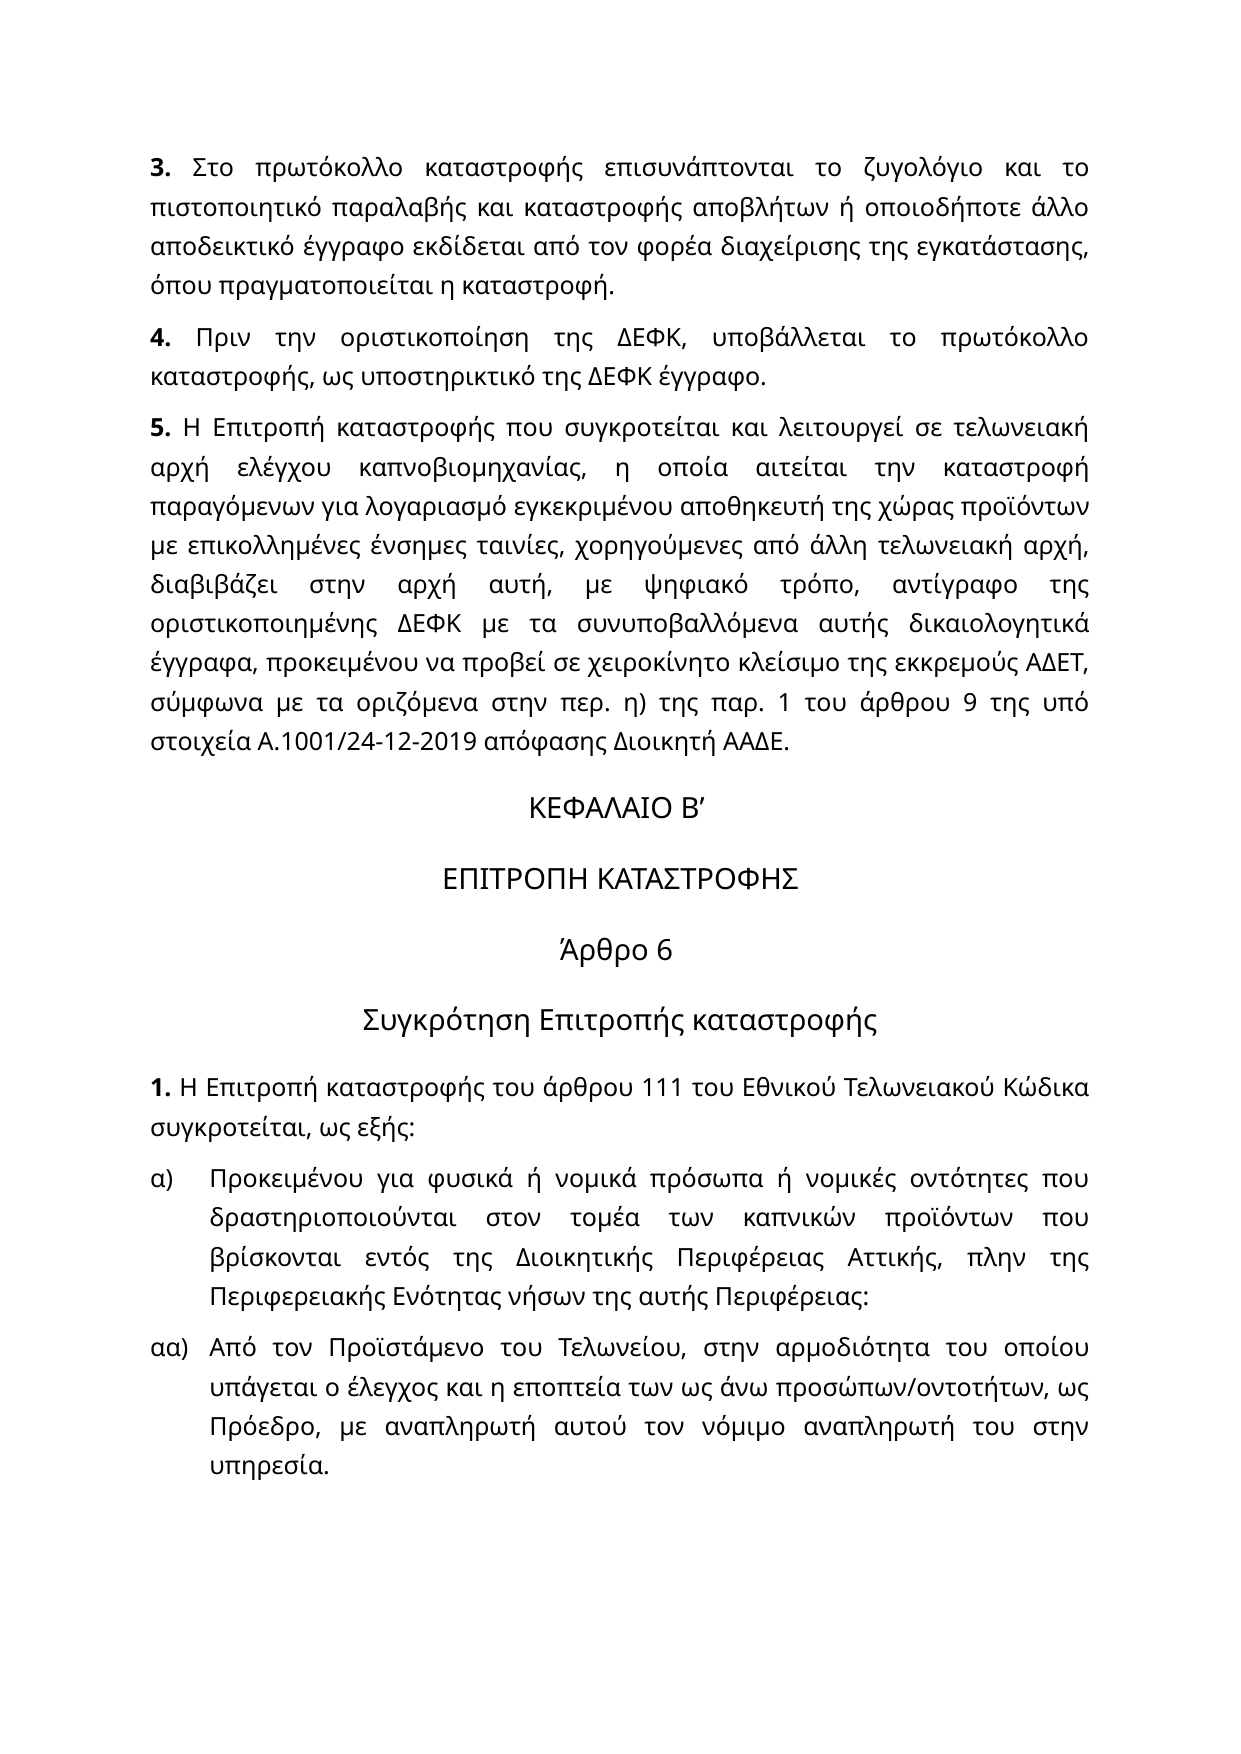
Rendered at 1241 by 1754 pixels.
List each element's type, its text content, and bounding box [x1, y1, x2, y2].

subtitle Άρθρο 6 [150, 929, 1090, 968]
list α) Προκειμένου για φυσικά ή νομικά πρόσωπα ή νομικές οντότητες που δραστηριοποιούνται στον τομέα των καπνικών προϊόντων που βρίσκονται εντός της Διοικητικής Περιφέρειας Αττικής, πλην της Περιφερειακής Ενότητας νήσων της αυτής Περιφέρειας: [150, 1161, 1090, 1312]
subtitle Συγκρότηση Επιτροπής καταστροφής [150, 999, 1090, 1039]
list αα) Από τον Προϊστάμενο του Τελωνείου, στην αρμοδιότητα του οποίου υπάγεται ο έλεγχος και η εποπτεία των ως άνω προσώπων/οντοτήτων, ως Πρόεδρο, με αναπληρωτή αυτού τον νόμιμο αναπληρωτή του στην υπηρεσία. [150, 1330, 1090, 1482]
text 4. Πριν την οριστικοποίηση της ΔΕΦΚ, υποβάλλεται το πρωτόκολλο καταστροφής, ως υποστηρικτικό της ΔΕΦΚ έγγραφο. [150, 319, 1090, 392]
text 3. Στο πρωτόκολλο καταστροφής επισυνάπτονται το ζυγολόγιο και το πιστοποιητικό παραλαβής και καταστροφής αποβλήτων ή οποιοδήποτε άλλο αποδεικτικό έγγραφο εκδίδεται από τον φορέα διαχείρισης της εγκατάστασης, όπου πραγματοποιείται η καταστροφή. [150, 150, 1090, 302]
text 5. Η Επιτροπή καταστροφής που συγκροτείται και λειτουργεί σε τελωνειακή αρχή ελέγχου καπνοβιομηχανίας, η οποία αιτείται την καταστροφή παραγόμενων για λογαριασμό εγκεκριμένου αποθηκευτή της χώρας προϊόντων με επικολλημένες ένσημες ταινίες, χορηγούμενες από άλλη τελωνειακή αρχή, διαβιβάζει στην αρχή αυτή, με ψηφιακό τρόπο, αντίγραφο της οριστικοποιημένης ΔΕΦΚ με τα συνυποβαλλόμενα αυτής δικαιολογητικά έγγραφα, προκειμένου να προβεί σε χειροκίνητο κλείσιμο της εκκρεμούς ΑΔΕΤ, σύμφωνα με τα οριζόμενα στην περ. η) της παρ. 1 του άρθρου 9 της υπό στοιχεία Α.1001/24-12-2019 απόφασης Διοικητή ΑΑΔΕ. [150, 410, 1090, 757]
subtitle ΕΠΙΤΡΟΠΗ ΚΑΤΑΣΤΡΟΦΗΣ [150, 858, 1090, 898]
subtitle ΚΕΦΑΛΑΙΟ Β’ [150, 787, 1090, 827]
text 1. Η Επιτροπή καταστροφής του άρθρου 111 του Εθνικού Τελωνειακού Κώδικα συγκροτείται, ως εξής: [150, 1070, 1090, 1143]
